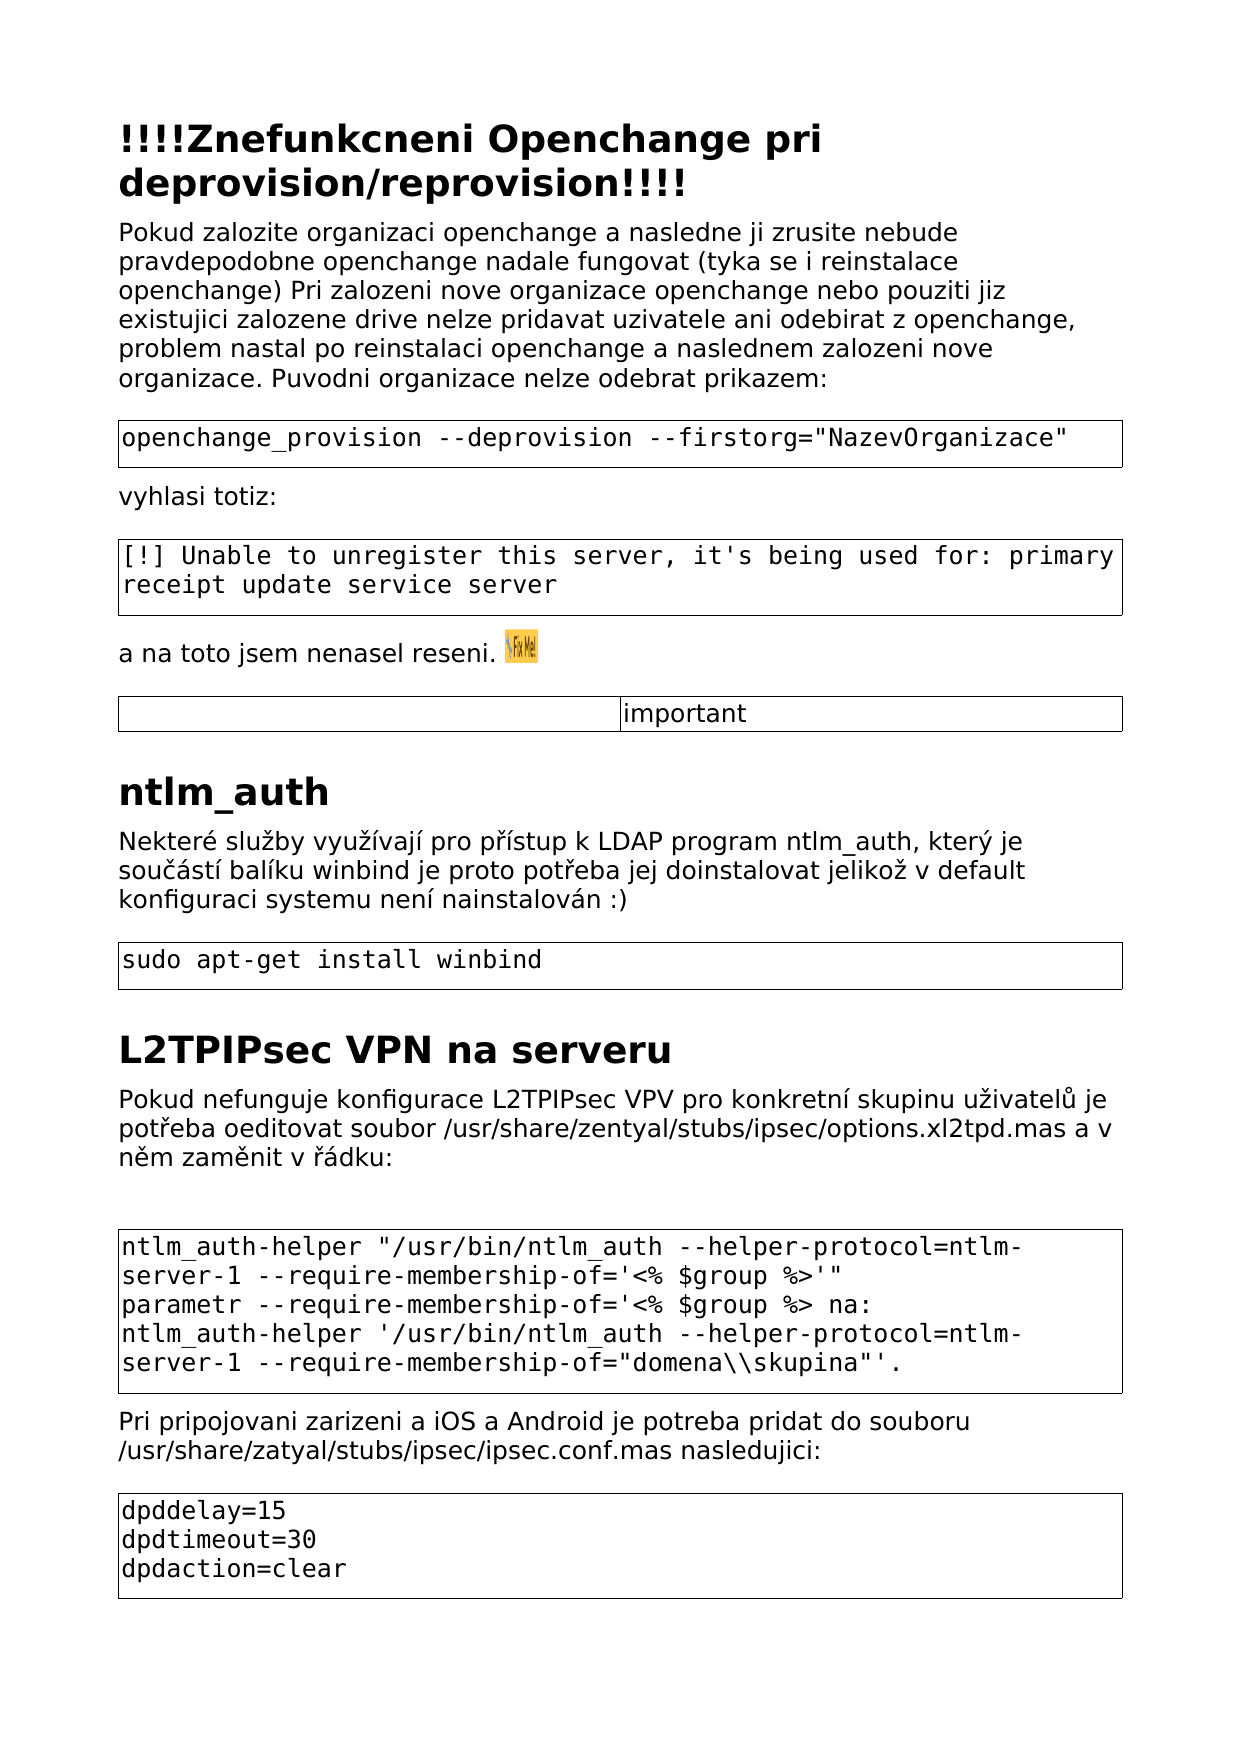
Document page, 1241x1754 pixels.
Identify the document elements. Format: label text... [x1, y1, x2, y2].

subtitle ntlm_auth [118, 771, 1122, 815]
table_header sudo apt-get install winbind [119, 943, 1122, 989]
text vyhlasi totiz: [118, 482, 1122, 511]
table_header important [621, 697, 1122, 731]
text a na toto jsem nenasel reseni. [118, 629, 1122, 669]
table_header ntlm_auth-helper "/usr/bin/ntlm_auth --helper-protocol=ntlm-server-1 --require-membership-of='<% $group %>'" parametr --require-membership-of='<% $group %> na: ntlm_auth-helper '/usr/bin/ntlm_auth --helper-protocol=ntlm-server-1 --require-membership-of="domena\\skupina"'. [119, 1230, 1122, 1392]
text Pokud nefunguje konfigurace L2TPIPsec VPV pro konkretní skupinu uživatelů je potřeba oeditovat soubor /usr/share/zentyal/stubs/ipsec/options.xl2tpd.mas a v něm zaměnit v řádku: [118, 1085, 1122, 1202]
text Nekteré služby využívají pro přístup k LDAP program ntlm_auth, který je součástí balíku winbind je proto potřeba jej doinstalovat jelikož v default konfiguraci systemu není nainstalován :) [118, 827, 1122, 915]
text Pri pripojovani zarizeni a iOS a Android je potreba pridat do souboru /usr/share/zatyal/stubs/ipsec/ipsec.conf.mas nasledujici: [118, 1407, 1122, 1466]
table_header [119, 697, 620, 731]
subtitle !!!!Znefunkcneni Openchange pri deprovision/reprovision!!!! [118, 118, 1122, 205]
subtitle L2TPIPsec VPN na serveru [118, 1029, 1122, 1072]
table_header openchange_provision --deprovision --firstorg="NazevOrganizace" [119, 421, 1122, 467]
table_header [!] Unable to unregister this server, it's being used for: primary receipt update service server [119, 540, 1122, 614]
table_header dpddelay=15 dpdtimeout=30 dpdaction=clear [119, 1494, 1122, 1598]
text Pokud zalozite organizaci openchange a nasledne ji zrusite nebude pravdepodobne openchange nadale fungovat (tyka se i reinstalace openchange) Pri zalozeni nove organizace openchange nebo pouziti jiz existujici zalozene drive nelze pridavat uzivatele ani odebirat z openchange, problem nastal po reinstalaci openchange a naslednem zalozeni nove organizace. Puvodni organizace nelze odebrat prikazem: [118, 218, 1122, 393]
